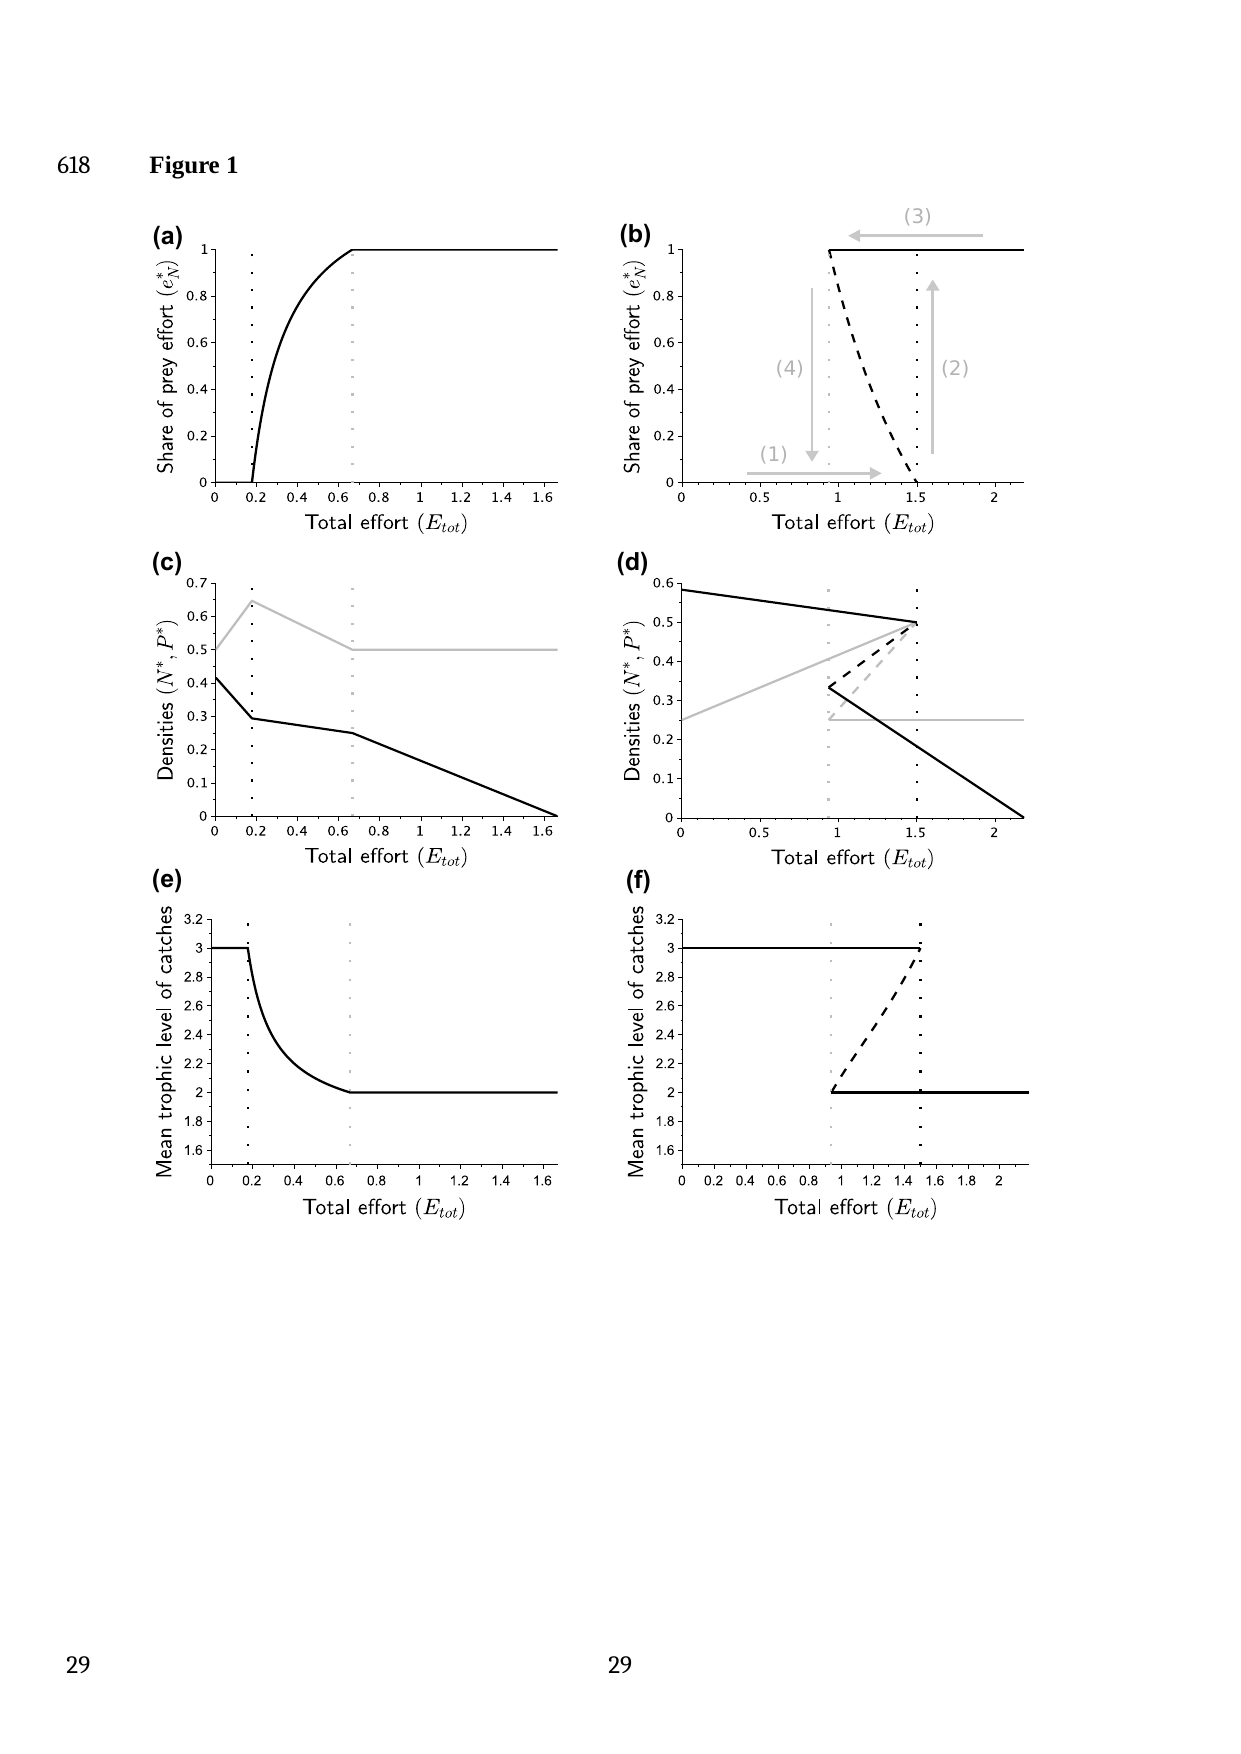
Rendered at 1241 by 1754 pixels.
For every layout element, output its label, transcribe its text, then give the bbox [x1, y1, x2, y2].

text Figure 1 [149, 150, 1091, 179]
